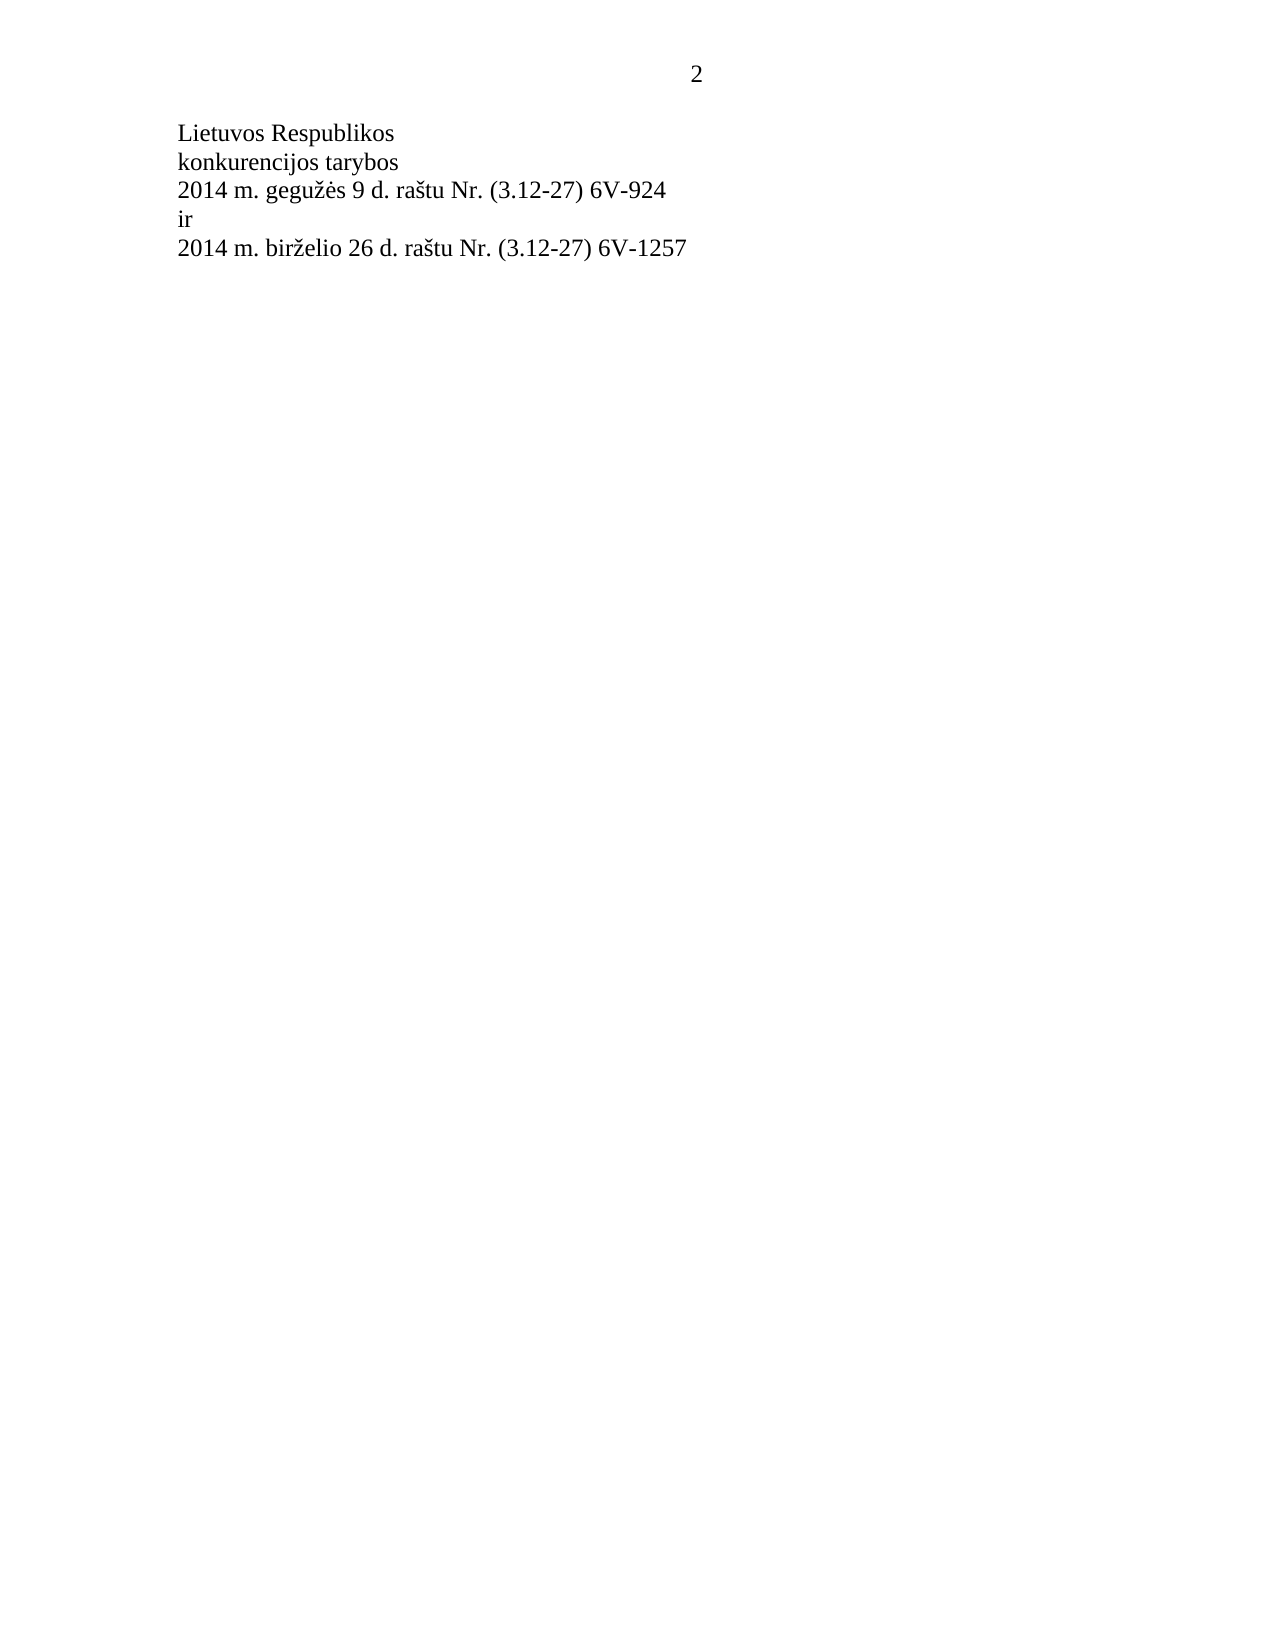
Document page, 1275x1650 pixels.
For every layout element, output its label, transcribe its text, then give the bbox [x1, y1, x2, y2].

text Lietuvos Respublikos [177, 118, 1216, 147]
text konkurencijos tarybos [177, 147, 1216, 176]
text 2014 m. gegužės 9 d. raštu Nr. (3.12-27) 6V-924 [177, 176, 1216, 204]
text 2014 m. birželio 26 d. raštu Nr. (3.12-27) 6V-1257 [177, 233, 1216, 262]
text ir [177, 204, 1216, 233]
